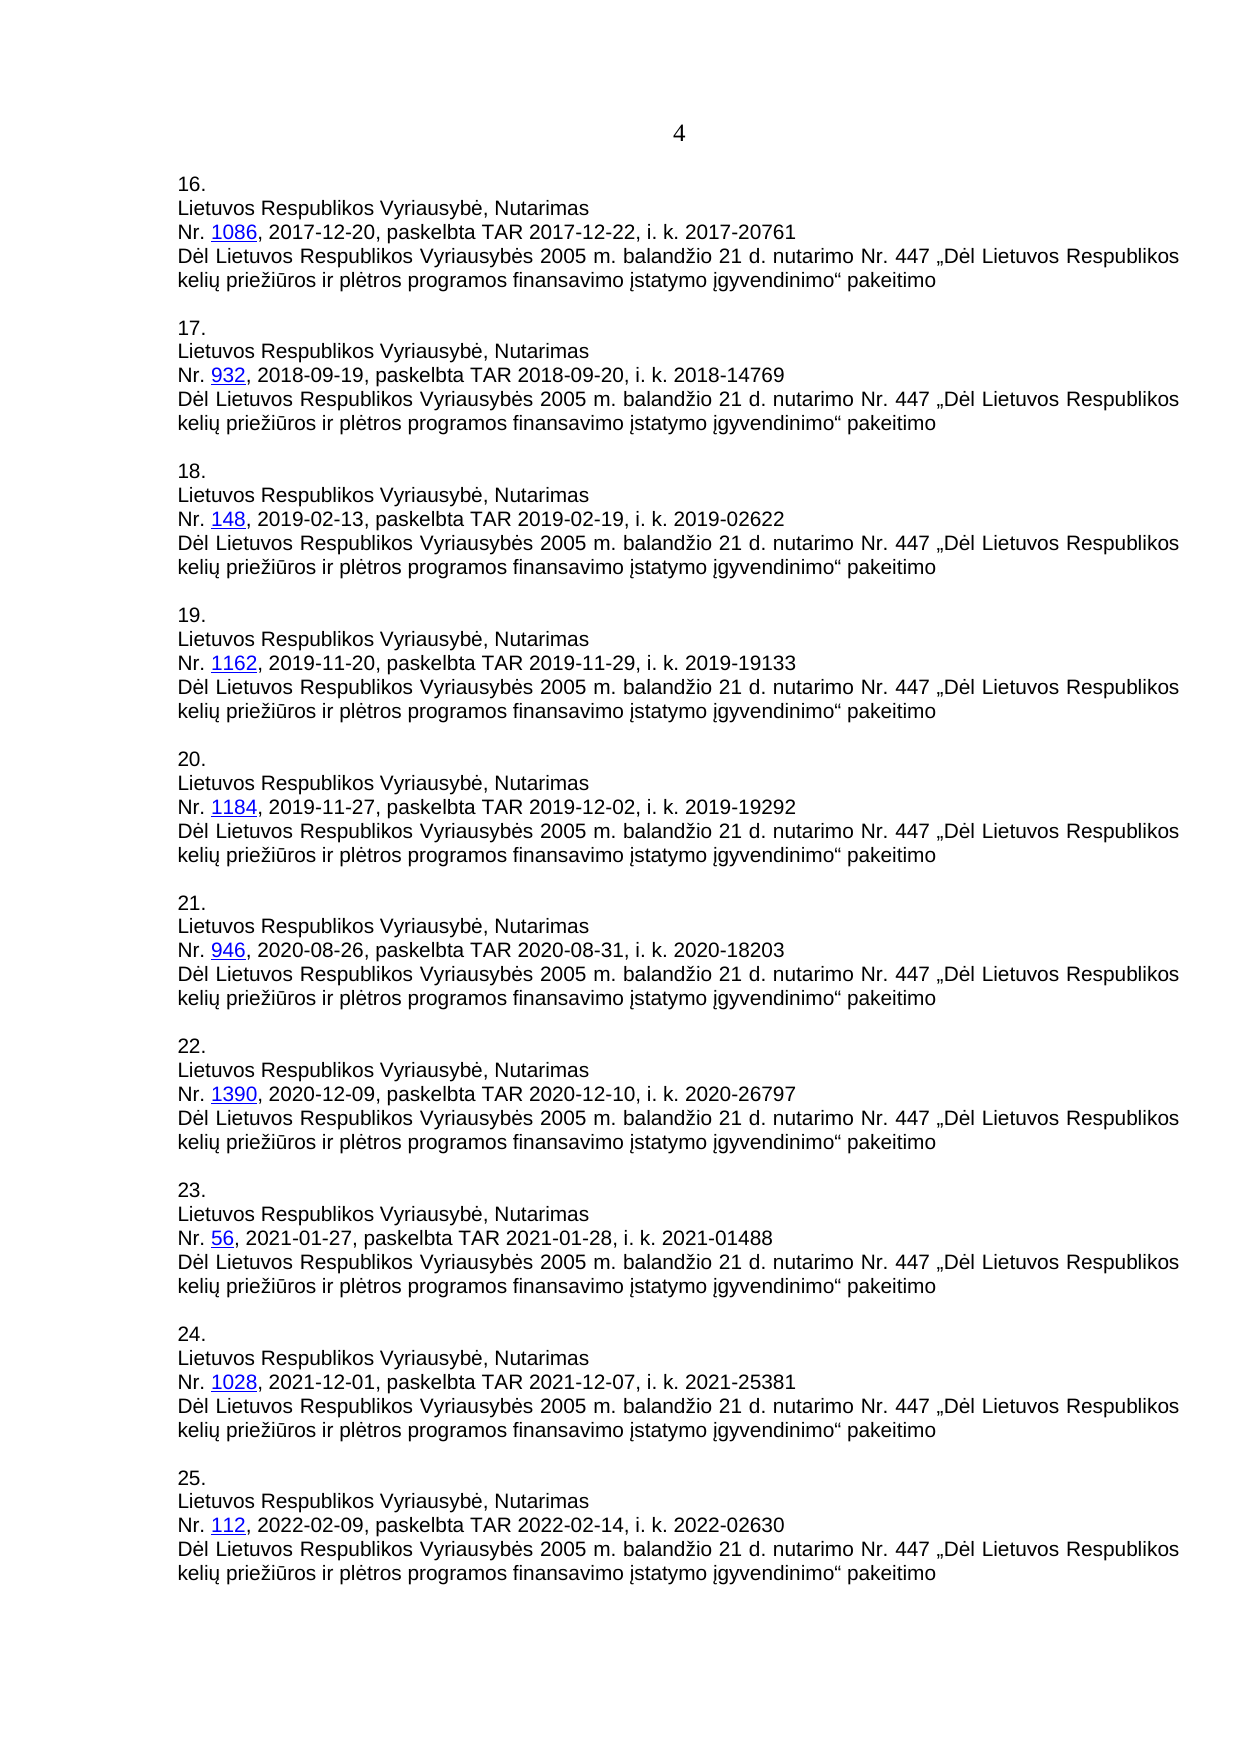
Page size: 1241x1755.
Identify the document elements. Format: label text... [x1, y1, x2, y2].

text Nr. 112, 2022-02-09, paskelbta TAR 2022-02-14, i. k. 2022-02630 [177, 1513, 1181, 1537]
text Dėl Lietuvos Respublikos Vyriausybės 2005 m. balandžio 21 d. nutarimo Nr. 447 „Dėl Lietuvos Respublikos kelių priežiūros ir plėtros programos finansavimo įstatymo įgyvendinimo“ pakeitimo [177, 1393, 1181, 1441]
text Dėl Lietuvos Respublikos Vyriausybės 2005 m. balandžio 21 d. nutarimo Nr. 447 „Dėl Lietuvos Respublikos kelių priežiūros ir plėtros programos finansavimo įstatymo įgyvendinimo“ pakeitimo [177, 387, 1181, 435]
text Dėl Lietuvos Respublikos Vyriausybės 2005 m. balandžio 21 d. nutarimo Nr. 447 „Dėl Lietuvos Respublikos kelių priežiūros ir plėtros programos finansavimo įstatymo įgyvendinimo“ pakeitimo [177, 243, 1181, 291]
text Nr. 1086, 2017-12-20, paskelbta TAR 2017-12-22, i. k. 2017-20761 [177, 219, 1181, 243]
text Lietuvos Respublikos Vyriausybė, Nutarimas [177, 771, 1181, 794]
text 22. [177, 1034, 1181, 1058]
text Lietuvos Respublikos Vyriausybė, Nutarimas [177, 339, 1181, 363]
text 20. [177, 747, 1181, 771]
text Nr. 1390, 2020-12-09, paskelbta TAR 2020-12-10, i. k. 2020-26797 [177, 1082, 1181, 1106]
text Nr. 148, 2019-02-13, paskelbta TAR 2019-02-19, i. k. 2019-02622 [177, 507, 1181, 531]
text Lietuvos Respublikos Vyriausybė, Nutarimas [177, 627, 1181, 651]
text Nr. 1162, 2019-11-20, paskelbta TAR 2019-11-29, i. k. 2019-19133 [177, 651, 1181, 675]
text Lietuvos Respublikos Vyriausybė, Nutarimas [177, 1058, 1181, 1082]
text Lietuvos Respublikos Vyriausybė, Nutarimas [177, 1202, 1181, 1226]
text 17. [177, 315, 1181, 339]
text Lietuvos Respublikos Vyriausybė, Nutarimas [177, 196, 1181, 219]
text 18. [177, 459, 1181, 483]
text Nr. 1184, 2019-11-27, paskelbta TAR 2019-12-02, i. k. 2019-19292 [177, 794, 1181, 818]
text 24. [177, 1322, 1181, 1346]
text Nr. 946, 2020-08-26, paskelbta TAR 2020-08-31, i. k. 2020-18203 [177, 938, 1181, 962]
text Dėl Lietuvos Respublikos Vyriausybės 2005 m. balandžio 21 d. nutarimo Nr. 447 „Dėl Lietuvos Respublikos kelių priežiūros ir plėtros programos finansavimo įstatymo įgyvendinimo“ pakeitimo [177, 675, 1181, 723]
text 19. [177, 603, 1181, 627]
text Dėl Lietuvos Respublikos Vyriausybės 2005 m. balandžio 21 d. nutarimo Nr. 447 „Dėl Lietuvos Respublikos kelių priežiūros ir plėtros programos finansavimo įstatymo įgyvendinimo“ pakeitimo [177, 1537, 1181, 1585]
text Nr. 56, 2021-01-27, paskelbta TAR 2021-01-28, i. k. 2021-01488 [177, 1226, 1181, 1250]
text Nr. 1028, 2021-12-01, paskelbta TAR 2021-12-07, i. k. 2021-25381 [177, 1369, 1181, 1393]
text Lietuvos Respublikos Vyriausybė, Nutarimas [177, 914, 1181, 938]
text Dėl Lietuvos Respublikos Vyriausybės 2005 m. balandžio 21 d. nutarimo Nr. 447 „Dėl Lietuvos Respublikos kelių priežiūros ir plėtros programos finansavimo įstatymo įgyvendinimo“ pakeitimo [177, 531, 1181, 579]
text Lietuvos Respublikos Vyriausybė, Nutarimas [177, 1346, 1181, 1369]
text Lietuvos Respublikos Vyriausybė, Nutarimas [177, 1489, 1181, 1513]
text Dėl Lietuvos Respublikos Vyriausybės 2005 m. balandžio 21 d. nutarimo Nr. 447 „Dėl Lietuvos Respublikos kelių priežiūros ir plėtros programos finansavimo įstatymo įgyvendinimo“ pakeitimo [177, 1250, 1181, 1298]
text 25. [177, 1465, 1181, 1489]
text 21. [177, 890, 1181, 914]
text Dėl Lietuvos Respublikos Vyriausybės 2005 m. balandžio 21 d. nutarimo Nr. 447 „Dėl Lietuvos Respublikos kelių priežiūros ir plėtros programos finansavimo įstatymo įgyvendinimo“ pakeitimo [177, 1106, 1181, 1154]
text 23. [177, 1178, 1181, 1202]
text Lietuvos Respublikos Vyriausybė, Nutarimas [177, 483, 1181, 507]
text Dėl Lietuvos Respublikos Vyriausybės 2005 m. balandžio 21 d. nutarimo Nr. 447 „Dėl Lietuvos Respublikos kelių priežiūros ir plėtros programos finansavimo įstatymo įgyvendinimo“ pakeitimo [177, 962, 1181, 1010]
text Dėl Lietuvos Respublikos Vyriausybės 2005 m. balandžio 21 d. nutarimo Nr. 447 „Dėl Lietuvos Respublikos kelių priežiūros ir plėtros programos finansavimo įstatymo įgyvendinimo“ pakeitimo [177, 818, 1181, 866]
text 16. [177, 172, 1181, 196]
text Nr. 932, 2018-09-19, paskelbta TAR 2018-09-20, i. k. 2018-14769 [177, 363, 1181, 387]
